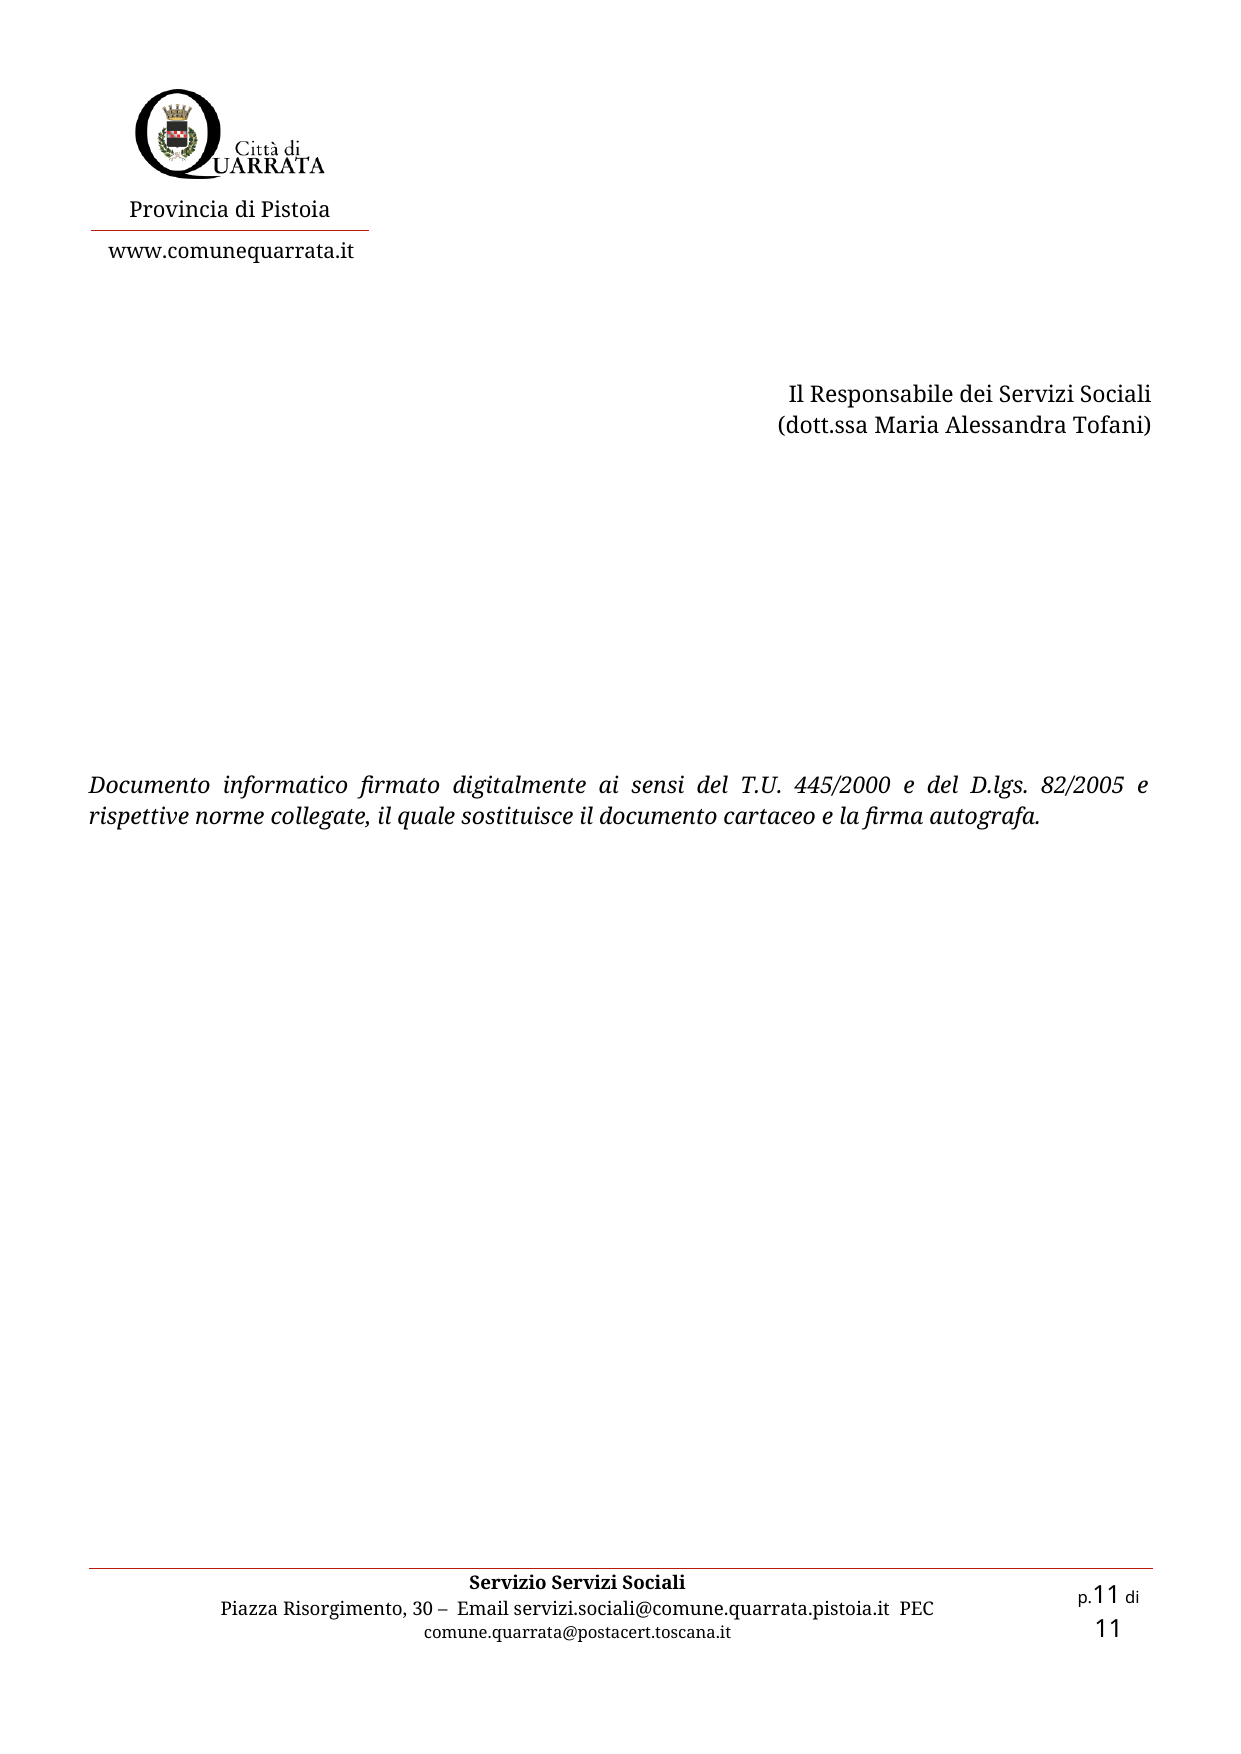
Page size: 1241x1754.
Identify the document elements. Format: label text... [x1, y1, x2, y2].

text Documento informatico firmato digitalmente ai sensi del T.U. 445/2000 e del D.lgs. 82/2005 e rispettive norme collegate, il quale sostituisce il documento cartaceo e la firma autografa. [89, 768, 1152, 831]
text (dott.ssa Maria Alessandra Tofani) [89, 409, 1152, 440]
text Il Responsabile dei Servizi Sociali [89, 378, 1152, 409]
picture [135, 89, 325, 179]
